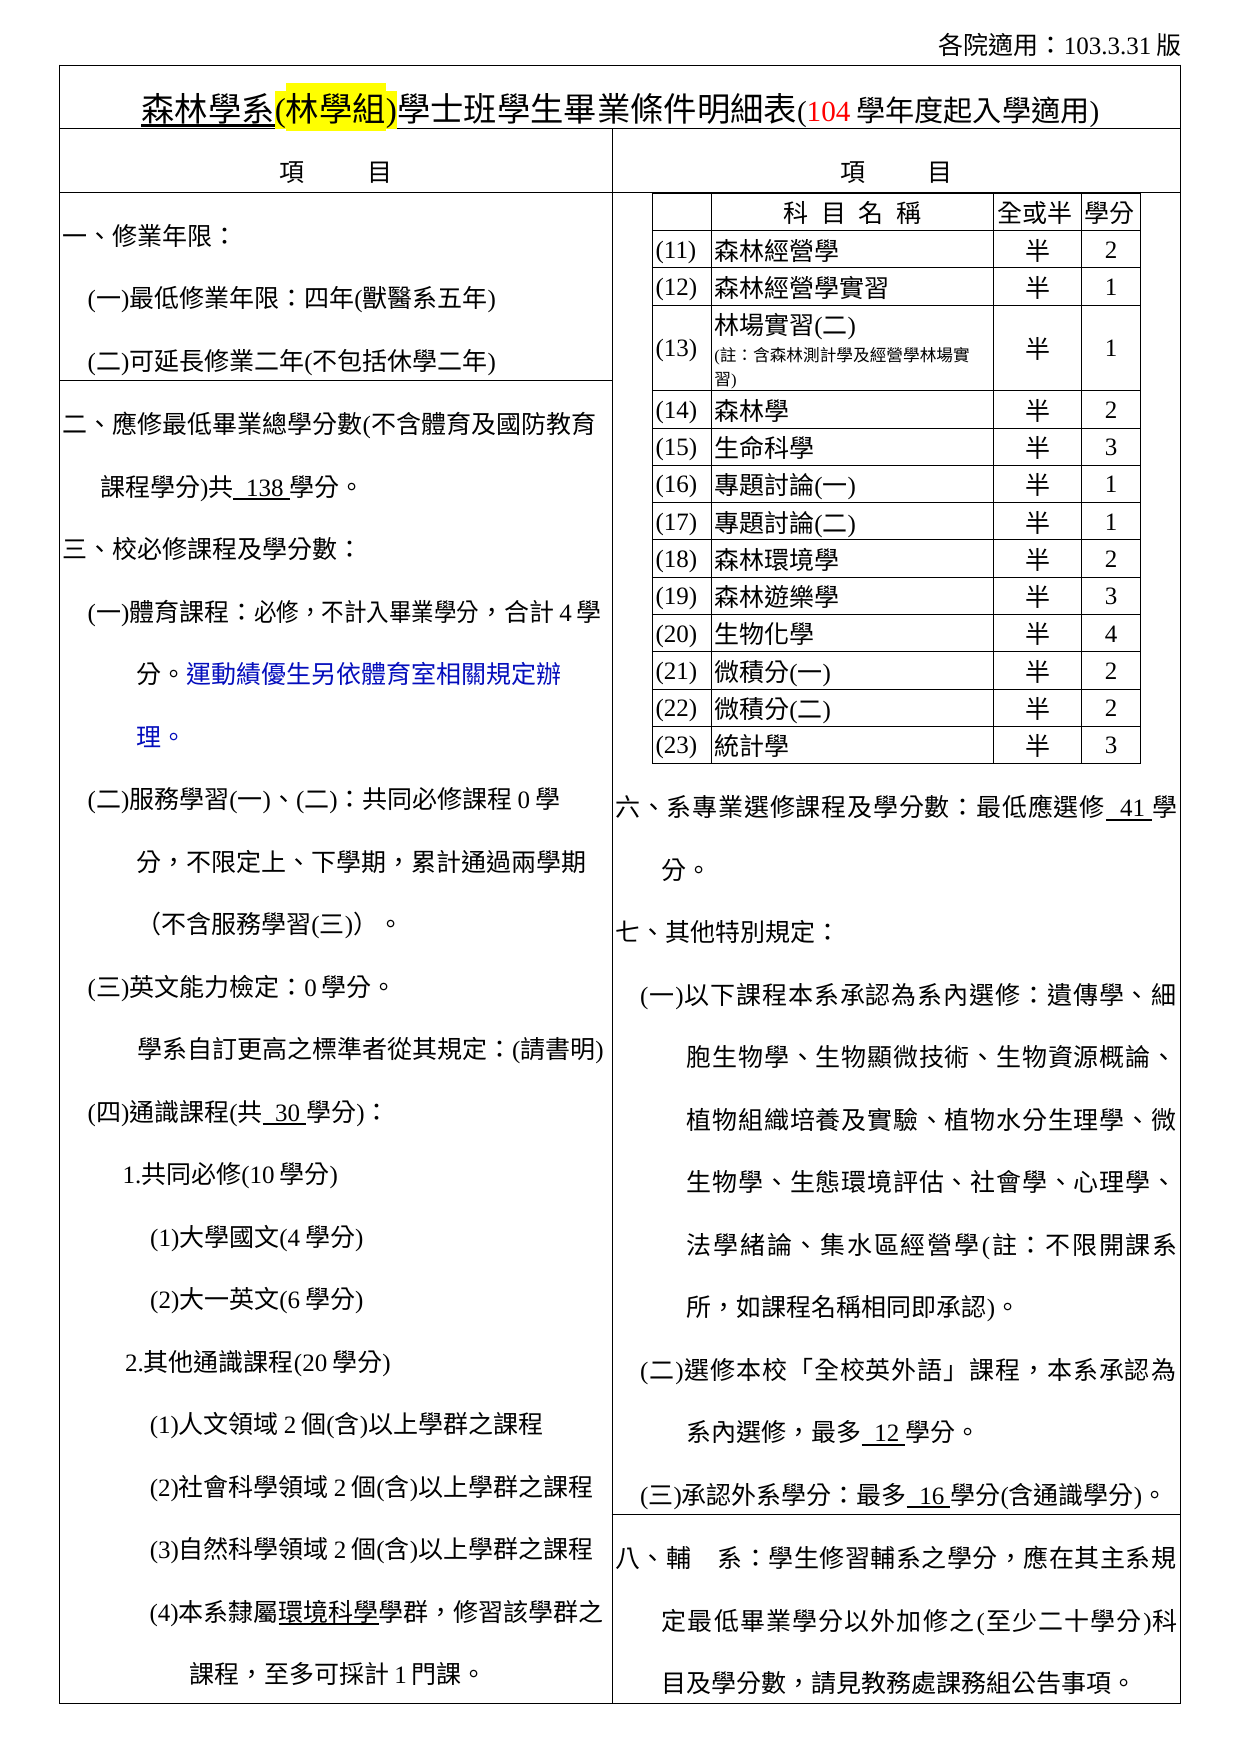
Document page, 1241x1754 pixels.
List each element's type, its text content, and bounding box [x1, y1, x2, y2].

table_cell 2 [1082, 391, 1140, 427]
text 各院適用：103.3.31版 [59, 2, 1181, 64]
table_cell 3 [1082, 429, 1140, 465]
table_cell 2 [1082, 540, 1140, 577]
table_cell 森林遊樂學 [712, 578, 993, 614]
table_cell 森林經營學實習 [712, 268, 993, 304]
table_cell 森林經營學 [712, 231, 993, 267]
table_cell (14) [653, 391, 711, 427]
table_cell 生命科學 [712, 429, 993, 465]
table_header [653, 194, 711, 230]
table_cell (22) [653, 690, 711, 726]
table_cell 1 [1082, 466, 1140, 502]
table_cell 半 [994, 727, 1081, 763]
table_cell 專題討論(二) [712, 503, 993, 539]
table_cell 八、輔 系：學生修習輔系之學分，應在其主系規定最低畢業學分以外加修之(至少二十學分)科目及學分數，請見教務處課務組公告事項。 [613, 1515, 1180, 1703]
table_header 森林學系(林學組)學士班學生畢業條件明細表(104學年度起入學適用) [60, 66, 1180, 128]
table_cell (12) [653, 268, 711, 304]
table_cell 微積分(二) [712, 690, 993, 726]
table_cell 半 [994, 690, 1081, 726]
table_cell 2 [1082, 231, 1140, 267]
table_cell 一、修業年限： (一)最低修業年限：四年(獸醫系五年) (二)可延長修業二年(不包括休學二年) [60, 193, 612, 380]
table_cell (20) [653, 615, 711, 651]
table_cell 3 [1082, 727, 1140, 763]
table_header 全或半 [994, 194, 1081, 230]
table_cell 半 [994, 615, 1081, 651]
table_cell 半 [994, 429, 1081, 465]
table_cell (13) [653, 306, 711, 390]
table_cell 4 [1082, 615, 1140, 651]
table_cell 林場實習(二) (註：含森林測計學及經營學林場實習) [712, 306, 993, 390]
table_cell 半 [994, 578, 1081, 614]
table_cell 半 [994, 503, 1081, 539]
table_cell 3 [1082, 578, 1140, 614]
table_cell 微積分(一) [712, 652, 993, 688]
table_cell 半 [994, 231, 1081, 267]
table_cell (15) [653, 429, 711, 465]
table_cell 半 [994, 652, 1081, 688]
table_cell (17) [653, 503, 711, 539]
table_cell 2 [1082, 652, 1140, 688]
table_cell 2 [1082, 690, 1140, 726]
table_cell 半 [994, 391, 1081, 427]
table_header 科 目 名 稱 [712, 194, 993, 230]
table_cell 森林環境學 [712, 540, 993, 577]
table_cell (19) [653, 578, 711, 614]
table_cell (23) [653, 727, 711, 763]
table_cell 半 [994, 540, 1081, 577]
table_cell 統計學 [712, 727, 993, 763]
table_cell (11) [653, 231, 711, 267]
table_cell (16) [653, 466, 711, 502]
table_cell 項 目 [60, 129, 612, 192]
table_cell (18) [653, 540, 711, 577]
table_cell 六、系專業選修課程及學分數：最低應選修 41 學分。 七、其他特別規定： (一)以下課程本系承認為系內選修：遺傳學、細胞生物學、生物顯微技術、生物資源概論、植物組織培養及實驗、植物水分生理學、微生物學、生態環境評估、社會學、心理學、法學緒論、集水區經營學(註：不限開課系所，如課程名稱相同即承認)。 (二)選修本校「全校英外語」課程，本系承認為系內選修，最多 12 學分。 (三)承認外系學分：最多 16 學分(含通識學分)。 [613, 193, 1180, 1514]
table_cell (21) [653, 652, 711, 688]
table_cell 1 [1082, 503, 1140, 539]
table_cell 半 [994, 306, 1081, 390]
table_cell 項 目 [613, 129, 1180, 192]
table_cell 森林學 [712, 391, 993, 427]
table_header 學分 [1082, 194, 1140, 230]
table_cell 生物化學 [712, 615, 993, 651]
table_cell 專題討論(一) [712, 466, 993, 502]
table_cell 半 [994, 268, 1081, 304]
table_cell 二、應修最低畢業總學分數(不含體育及國防教育課程學分)共 138 學分。 三、校必修課程及學分數： (一)體育課程：必修，不計入畢業學分，合計4學分。運動績優生另依體育室相關規定辦理。 (二)服務學習(一)、(二)：共同必修課程0學分，不限定上、下學期，累計通過兩學期（不含服務學習(三)）。 (三)英文能力檢定：0學分。 學系自訂更高之標準者從其規定：(請書明) (四)通識課程(共 30 學分)： 1.共同必修(10學分) (1)大學國文(4學分) (2)大一英文(6學分) 2.其他通識課程(20學分) (1)人文領域2個(含)以上學群之課程 (2)社會科學領域2個(含)以上學群之課程 (3)自然科學領域2個(含)以上學群之課程 (4)本系隸屬環境科學學群，修習該學群之課程，至多可採計1門課。 [60, 381, 612, 1703]
table_cell 半 [994, 466, 1081, 502]
table_cell 1 [1082, 306, 1140, 390]
table_cell 1 [1082, 268, 1140, 304]
